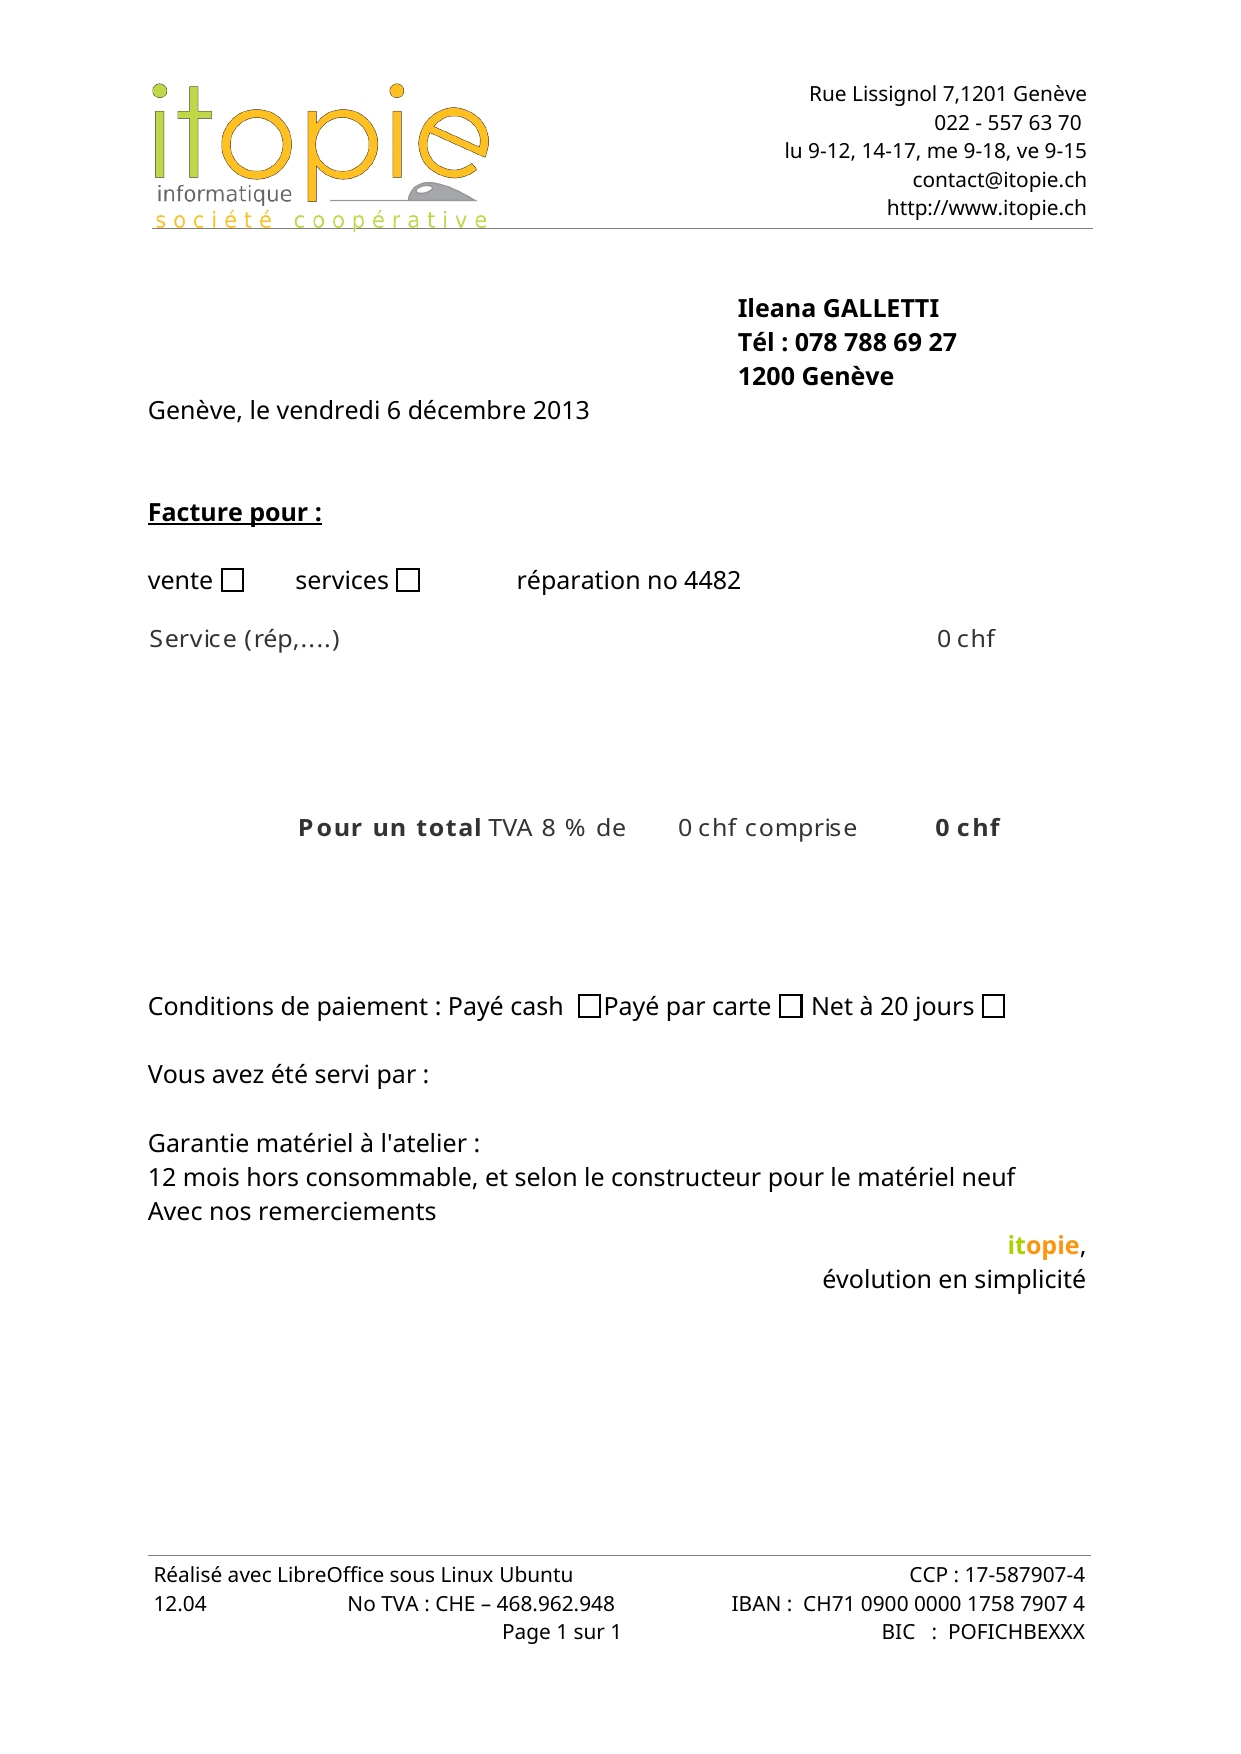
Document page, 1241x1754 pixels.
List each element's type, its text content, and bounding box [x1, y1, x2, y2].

text Tél : 078 788 69 27 [148, 324, 1093, 358]
text Avec nos remerciements [148, 1193, 1093, 1227]
text Garantie matériel à l'atelier : [148, 1125, 1093, 1159]
text 1200 Genève [148, 358, 1093, 392]
text Genève, le vendredi 6 décembre 2013 [148, 392, 1093, 427]
text 12 mois hors consommable, et selon le constructeur pour le matériel neuf [148, 1159, 1093, 1193]
text itopie, [148, 1227, 1093, 1262]
text Conditions de paiement : Payé cash Payé par carte Net à 20 jours [148, 989, 1093, 1023]
text Ileana GALLETTI [148, 290, 1093, 324]
text Facture pour : [148, 495, 1093, 529]
text Vous avez été servi par : [148, 1057, 1093, 1091]
picture [138, 72, 500, 244]
text vente services réparation no 4482 [148, 563, 1093, 597]
text évolution en simplicité [148, 1262, 1093, 1296]
